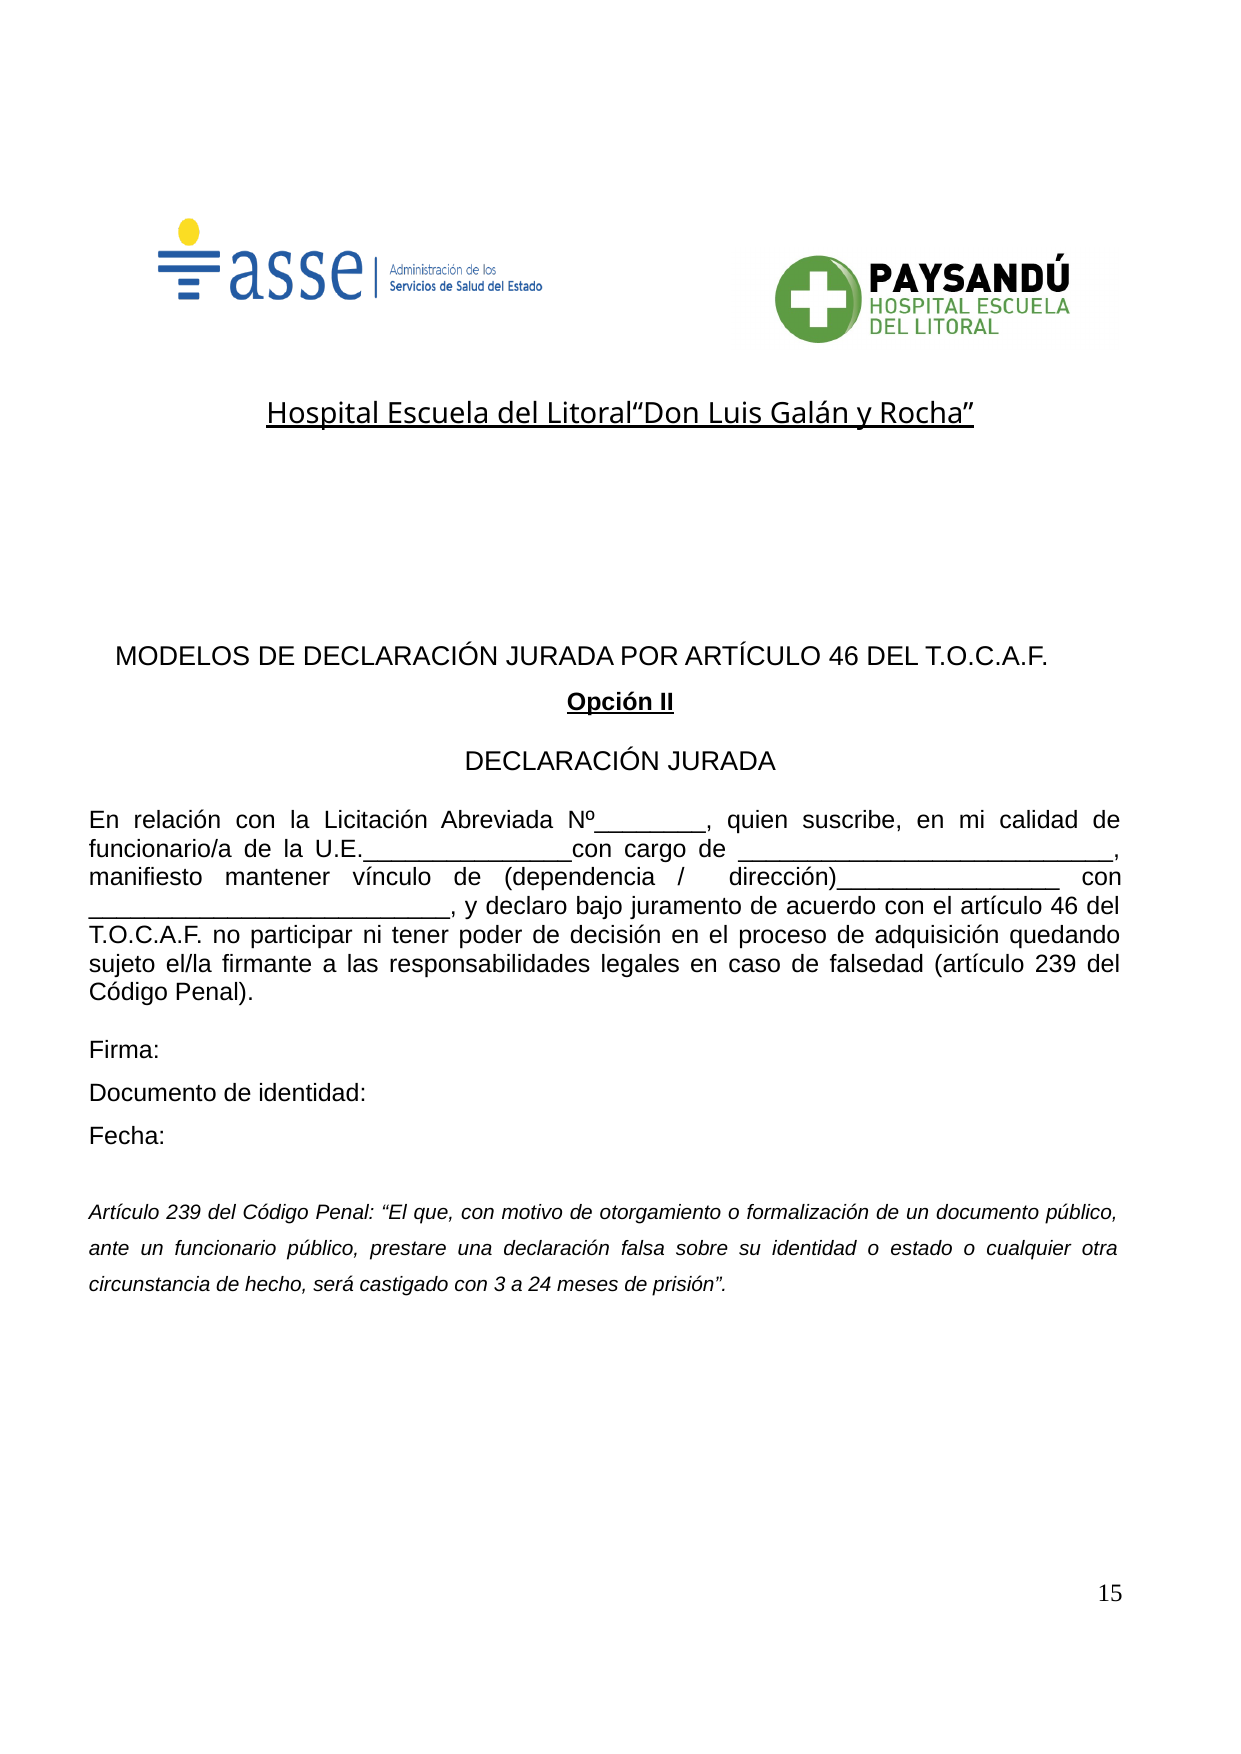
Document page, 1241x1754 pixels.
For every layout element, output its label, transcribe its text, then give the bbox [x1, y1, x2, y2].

picture [132, 188, 567, 330]
text DECLARACIÓN JURADA [118, 745, 1122, 776]
subtitle MODELOS DE DECLARACIÓN JURADA POR ARTÍCULO 46 DEL T.O.C.A.F. [41, 640, 1122, 672]
text Opción II [118, 687, 1122, 716]
text Documento de identidad: [89, 1078, 1122, 1107]
text Hospital Escuela del Litoral“Don Luis Galán y Rocha” [118, 392, 1122, 432]
text Artículo 239 del Código Penal: “El que, con motivo de otorgamiento o formalización de un documento público, ante un funcionario público, prestare una declaración falsa sobre su identidad o estado o cualquier otra circunstancia de hecho, será castigado con 3 a 24 meses de prisión”. [89, 1200, 1122, 1296]
picture [731, 247, 1119, 350]
text Firma: [89, 1035, 1122, 1063]
text En relación con la Licitación Abreviada Nº________, quien suscribe, en mi calidad de funcionario/a de la U.E._______________con cargo de ___________________________, manifiesto mantener vínculo de (dependencia / dirección)________________ con __________________________, y declaro bajo juramento de acuerdo con el artículo 46 del T.O.C.A.F. no participar ni tener poder de decisión en el proceso de adquisición quedando sujeto el/la firmante a las responsabilidades legales en caso de falsedad (artículo 239 del Código Penal). [89, 805, 1122, 1006]
text Fecha: [89, 1121, 1122, 1150]
